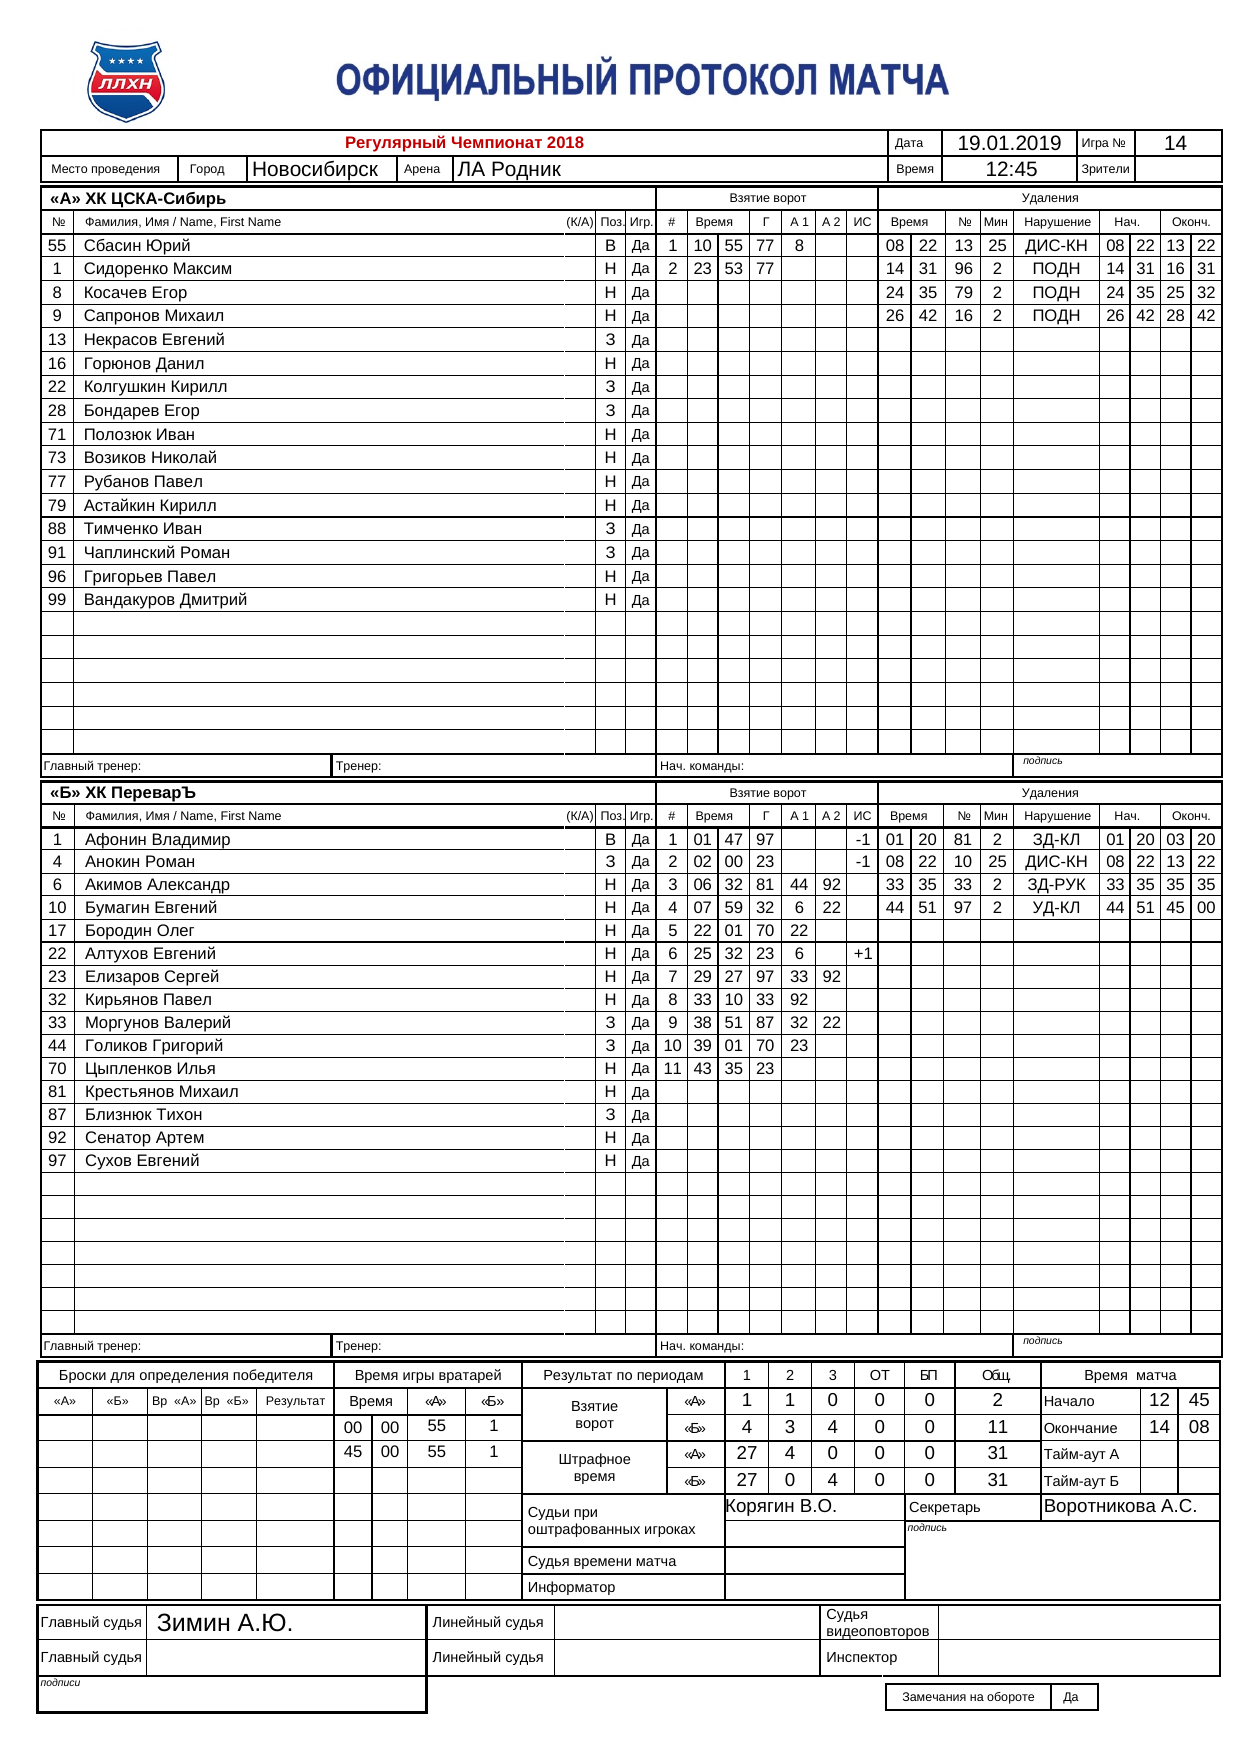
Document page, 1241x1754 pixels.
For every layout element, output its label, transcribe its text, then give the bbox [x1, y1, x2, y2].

table_cell Бородин Олег [75, 920, 564, 941]
table_cell [1131, 1035, 1160, 1057]
table_cell [1131, 1288, 1160, 1310]
table_cell [1131, 1081, 1160, 1103]
table_cell [782, 446, 815, 469]
table_cell Результат [257, 1389, 333, 1413]
table_cell Да [626, 446, 655, 469]
table_cell Игр. [626, 211, 655, 233]
table_cell [657, 730, 687, 753]
table_cell [688, 636, 717, 658]
table_cell 44 [879, 896, 910, 918]
table_cell [981, 1173, 1013, 1195]
table_cell З [596, 1035, 625, 1057]
table_cell [944, 1242, 980, 1264]
table_cell [816, 1265, 846, 1287]
table_cell [657, 305, 687, 327]
table_cell [981, 494, 1013, 516]
table_cell 35 [1131, 874, 1160, 895]
table_cell 33 [42, 1012, 74, 1033]
table_cell [719, 707, 749, 729]
table_cell 22 [1192, 235, 1221, 256]
table_cell 08 [879, 235, 910, 256]
table_cell [565, 707, 595, 729]
table_cell [981, 1104, 1013, 1126]
table_cell [946, 328, 980, 351]
table_cell [750, 1173, 781, 1195]
table_cell Корягин В.О. [726, 1495, 904, 1520]
table_cell [626, 636, 655, 658]
table_cell [1141, 1441, 1177, 1467]
table_cell Поз. [596, 805, 625, 826]
table_cell 0 [905, 1442, 954, 1467]
table_cell [879, 399, 910, 422]
table_cell Информатор [523, 1575, 724, 1599]
table_cell [39, 1521, 92, 1546]
table_cell [1131, 470, 1160, 493]
table_cell Акимов Александр [75, 874, 564, 895]
table_cell [688, 399, 717, 422]
table_cell [946, 494, 980, 516]
table_cell 23 [750, 943, 781, 964]
table_cell [1161, 1081, 1190, 1103]
table_cell [1192, 1150, 1221, 1172]
table_cell [944, 1081, 980, 1103]
table_cell 2 [657, 257, 687, 280]
table_cell Зимин А.Ю. [147, 1606, 425, 1639]
table_cell [1136, 157, 1221, 181]
table_cell [782, 1104, 815, 1126]
table_cell [946, 730, 980, 753]
table_cell [1100, 636, 1129, 658]
table_cell [816, 305, 846, 327]
table_cell [1179, 1441, 1219, 1467]
table_cell [883, 1677, 1220, 1681]
table_header Регулярный Чемпионат 2018 [42, 131, 887, 155]
table_cell [1192, 565, 1221, 587]
table_cell [750, 588, 781, 611]
table_cell [1192, 920, 1221, 941]
table_cell [847, 328, 877, 351]
table_cell [1131, 636, 1160, 658]
table_cell [1192, 943, 1221, 964]
table_cell Оконч. [1161, 211, 1221, 233]
table_cell [847, 1058, 877, 1079]
table_cell подпись [1014, 755, 1221, 776]
table_cell [782, 541, 815, 564]
table_cell +1 [847, 943, 877, 964]
table_cell [847, 1127, 877, 1149]
table_cell [946, 707, 980, 729]
table_cell [912, 1196, 943, 1218]
table_cell [1014, 541, 1099, 564]
table_cell Голиков Григорий [75, 1035, 564, 1057]
table_cell [879, 470, 910, 493]
table_cell [565, 305, 595, 327]
table_cell 14 [879, 257, 910, 280]
table_cell 33 [944, 874, 980, 895]
table_cell [939, 1640, 1219, 1675]
table_cell [719, 1081, 749, 1103]
table_cell Город [179, 157, 246, 181]
table_cell [565, 446, 595, 469]
table_cell 55 [408, 1441, 465, 1467]
table_cell 4 [726, 1415, 768, 1440]
table_cell [657, 1081, 687, 1103]
table_cell [719, 352, 749, 374]
table_cell [981, 1150, 1013, 1172]
table_cell [1161, 612, 1190, 634]
table_cell [816, 257, 846, 280]
table_cell [657, 399, 687, 422]
table_cell [596, 683, 625, 706]
table_cell [1192, 1081, 1221, 1103]
table_cell [981, 1265, 1013, 1287]
table_cell [879, 730, 910, 753]
table_cell Н [596, 966, 625, 987]
table_cell [816, 518, 846, 540]
table_cell [782, 565, 815, 587]
table_cell 2 [956, 1389, 1040, 1413]
table_cell Н [596, 588, 625, 611]
table_cell [750, 683, 781, 706]
table_cell [565, 1288, 595, 1310]
table_cell [1192, 1242, 1221, 1264]
table_cell [1131, 612, 1160, 634]
table_cell Взятие ворот [523, 1389, 666, 1440]
table_header Удаления [879, 188, 1221, 209]
table_cell подпись [906, 1522, 1219, 1599]
table_cell 31 [1192, 257, 1221, 280]
table_cell [1131, 399, 1160, 422]
table_cell [596, 1173, 625, 1195]
table_cell [847, 235, 877, 256]
table_cell 0 [855, 1415, 904, 1440]
table_cell [1014, 518, 1099, 540]
table_cell [1131, 966, 1160, 987]
table_cell [1161, 1150, 1190, 1172]
table_cell [879, 423, 910, 445]
table_cell 1 [42, 257, 73, 280]
table_cell [816, 281, 846, 303]
table_cell [847, 683, 877, 706]
table_cell 39 [688, 1035, 717, 1057]
table_cell [750, 659, 781, 682]
table_cell [981, 1196, 1013, 1218]
table_cell Н [596, 494, 625, 516]
table_cell 13 [42, 328, 73, 351]
table_cell [719, 1104, 749, 1126]
table_cell [688, 707, 717, 729]
table_header ОТ [855, 1363, 904, 1387]
table_cell 79 [42, 494, 73, 516]
table_cell Да [626, 494, 655, 516]
table_cell А 1 [782, 805, 815, 826]
table_cell 22 [42, 943, 74, 964]
table_cell [912, 446, 945, 469]
table_cell [657, 328, 687, 351]
table_cell [944, 1196, 980, 1218]
table_cell [565, 659, 595, 682]
table_cell [1014, 1288, 1099, 1310]
table_cell [847, 588, 877, 611]
table_cell [1192, 328, 1221, 351]
table_cell 2 [981, 305, 1013, 327]
table_cell Начало [1042, 1389, 1140, 1413]
table_cell Линейный судья [428, 1640, 554, 1675]
table_cell [596, 1265, 625, 1287]
table_cell 31 [912, 257, 945, 280]
table_cell [981, 376, 1013, 398]
table_cell [42, 659, 73, 682]
table_cell [912, 1081, 943, 1103]
table_cell [750, 399, 781, 422]
table_cell 00 [335, 1416, 371, 1440]
table_cell 33 [879, 874, 910, 895]
table_cell [981, 920, 1013, 941]
table_cell № [42, 805, 74, 826]
table_cell № [944, 805, 980, 826]
table_cell Сбасин Юрий [74, 235, 564, 256]
table_cell [782, 1173, 815, 1195]
table_cell [981, 470, 1013, 493]
table_cell [42, 1173, 74, 1195]
table_cell [1161, 1311, 1190, 1333]
table_cell Нарушение [1014, 805, 1099, 826]
table_cell 77 [750, 257, 781, 280]
table_cell Да [626, 896, 655, 918]
table_cell 92 [782, 989, 815, 1011]
table_cell [879, 1104, 910, 1126]
table_cell [750, 707, 781, 729]
table_cell [847, 1311, 877, 1333]
table_cell Тренер: [333, 755, 655, 776]
table_cell [626, 1311, 655, 1333]
table_cell [202, 1416, 256, 1440]
table_cell [719, 1127, 749, 1149]
table_cell 51 [1131, 896, 1160, 918]
table_cell 27 [726, 1442, 768, 1467]
table_cell Вр «Б» [202, 1389, 256, 1413]
table_cell [847, 470, 877, 493]
table_cell [373, 1574, 407, 1599]
table_cell [981, 707, 1013, 729]
table_cell [816, 352, 846, 374]
table_cell [657, 588, 687, 611]
table_cell [1100, 1058, 1129, 1079]
table_cell З [596, 518, 625, 540]
table_cell [565, 730, 595, 753]
table_cell [42, 1288, 74, 1310]
table_cell [816, 829, 846, 849]
table_cell [816, 1173, 846, 1195]
table_cell ЗД-КЛ [1014, 829, 1099, 849]
table_cell Близнюк Тихон [75, 1104, 564, 1126]
table_cell [1014, 659, 1099, 682]
table_cell [719, 399, 749, 422]
table_cell [782, 423, 815, 445]
table_cell 55 [719, 235, 749, 256]
table_cell [657, 541, 687, 564]
table_cell [981, 1081, 1013, 1103]
table_cell [847, 920, 877, 941]
table_cell 6 [782, 896, 815, 918]
table_cell Нач. [1100, 211, 1160, 233]
table_cell [1131, 730, 1160, 753]
table_cell [816, 659, 846, 682]
table_cell 35 [1161, 874, 1190, 895]
table_cell [1192, 1104, 1221, 1126]
table_cell 53 [719, 257, 749, 280]
table_cell [75, 1173, 564, 1195]
table_cell [719, 565, 749, 587]
table_cell [373, 1547, 407, 1573]
table_cell 32 [782, 1012, 815, 1033]
table_cell 33 [750, 989, 781, 1011]
table_cell 9 [657, 1012, 687, 1033]
table_cell 16 [1161, 257, 1190, 280]
table_cell [1100, 1012, 1129, 1033]
table_cell [466, 1521, 521, 1546]
table_cell [1131, 565, 1160, 587]
table_cell В [596, 235, 625, 256]
table_cell [688, 1288, 717, 1310]
picture [5, 28, 1179, 129]
table_cell 25 [981, 850, 1013, 872]
table_cell [719, 281, 749, 303]
table_cell [944, 1127, 980, 1149]
table_cell 4 [42, 850, 74, 872]
table_cell [1192, 352, 1221, 374]
table_cell [847, 1150, 877, 1172]
table_cell [1014, 588, 1099, 611]
table_cell [946, 565, 980, 587]
table_cell 0 [812, 1389, 854, 1413]
table_cell [847, 874, 877, 895]
table_cell [1100, 1219, 1129, 1241]
table_cell [719, 588, 749, 611]
table_cell [847, 730, 877, 753]
table_cell 17 [42, 920, 74, 941]
table_cell [1014, 565, 1099, 587]
table_cell [1100, 399, 1129, 422]
table_cell [879, 352, 910, 374]
table_cell [1161, 352, 1190, 374]
table_cell 99 [42, 588, 73, 611]
table_cell 1 [657, 829, 687, 849]
table_cell -1 [847, 850, 877, 872]
table_cell 23 [750, 1058, 781, 1079]
table_cell [565, 1242, 595, 1264]
table_cell [1161, 1058, 1190, 1079]
table_cell 71 [42, 423, 73, 445]
table_cell 00 [719, 850, 749, 872]
table_cell 08 [879, 850, 910, 872]
table_cell [202, 1494, 256, 1520]
table_cell [981, 1058, 1013, 1079]
table_cell 20 [912, 829, 943, 849]
table_cell [1014, 966, 1099, 987]
table_cell [657, 352, 687, 374]
table_cell [148, 1521, 201, 1546]
table_cell [1161, 588, 1190, 611]
table_cell [879, 541, 910, 564]
table_cell [657, 1242, 687, 1264]
table_cell [657, 281, 687, 303]
table_cell [1100, 376, 1129, 398]
table_cell 24 [1100, 281, 1129, 303]
table_cell 20 [1131, 829, 1160, 849]
table_cell [1014, 1081, 1099, 1103]
table_cell [565, 943, 595, 964]
table_cell [750, 1265, 781, 1287]
table_cell [879, 1288, 910, 1310]
table_cell Н [596, 989, 625, 1011]
table_cell [565, 565, 595, 587]
table_cell Вр «А» [148, 1389, 201, 1413]
table_cell [782, 730, 815, 753]
table_cell [1100, 612, 1129, 634]
table_cell [1161, 446, 1190, 469]
table_cell 26 [1100, 305, 1129, 327]
table_cell [1100, 1173, 1129, 1195]
table_cell [75, 1196, 564, 1218]
table_cell [847, 1035, 877, 1057]
table_cell Время [879, 805, 943, 826]
table_cell 4 [812, 1415, 854, 1440]
table_cell ИС [847, 211, 877, 233]
table_cell [39, 1574, 92, 1599]
table_cell # [657, 805, 687, 826]
table_cell [981, 730, 1013, 753]
table_cell Нарушение [1014, 211, 1099, 233]
table_cell № [946, 211, 980, 233]
table_cell 01 [879, 829, 910, 849]
table_cell 13 [946, 235, 980, 256]
table_cell Полозюк Иван [74, 423, 564, 445]
table_cell [879, 328, 910, 351]
table_cell [946, 636, 980, 658]
table_cell 73 [42, 446, 73, 469]
table_cell 10 [719, 989, 749, 1011]
table_cell 79 [946, 281, 980, 303]
table_cell [879, 1196, 910, 1218]
table_cell [565, 1311, 595, 1333]
table_cell [74, 636, 564, 658]
table_cell [750, 636, 781, 658]
table_cell Цыпленков Илья [75, 1058, 564, 1079]
table_cell Г [750, 805, 781, 826]
table_header Общ. [956, 1363, 1040, 1387]
table_cell [148, 1574, 201, 1599]
table_cell [1131, 423, 1160, 445]
table_cell [719, 470, 749, 493]
table_cell [565, 1035, 595, 1057]
table_cell [565, 588, 595, 611]
table_cell [202, 1521, 256, 1546]
table_cell [335, 1468, 371, 1493]
table_cell 4 [769, 1442, 811, 1467]
table_cell [1131, 1058, 1160, 1079]
table_cell [981, 588, 1013, 611]
table_cell 97 [944, 896, 980, 918]
table_cell [816, 328, 846, 351]
table_cell [466, 1574, 521, 1599]
table_cell [202, 1468, 256, 1493]
table_cell [1131, 1104, 1160, 1126]
table_cell [1192, 683, 1221, 706]
table_cell [847, 281, 877, 303]
table_cell [946, 588, 980, 611]
table_cell [879, 966, 910, 987]
table_cell [565, 612, 595, 634]
table_cell [626, 1242, 655, 1264]
table_cell [912, 612, 945, 634]
table_cell [816, 235, 846, 256]
table_cell [75, 1288, 564, 1310]
table_cell [657, 636, 687, 658]
table_cell 12:45 [943, 157, 1076, 181]
table_cell [202, 1547, 256, 1573]
table_cell [879, 1058, 910, 1079]
table_cell 35 [912, 281, 945, 303]
table_cell [1192, 1311, 1221, 1333]
table_cell Линейный судья [428, 1606, 554, 1639]
table_cell Окончание [1042, 1415, 1140, 1440]
table_cell Штрафное время [523, 1442, 666, 1493]
table_cell [408, 1574, 465, 1599]
table_header 19.01.2019 [943, 131, 1076, 155]
table_cell [39, 1441, 92, 1467]
table_cell [1014, 943, 1099, 964]
table_cell [879, 612, 910, 634]
table_cell [912, 399, 945, 422]
table_cell [912, 636, 945, 658]
table_cell [1014, 612, 1099, 634]
table_cell [1100, 1265, 1129, 1287]
table_cell [981, 518, 1013, 540]
table_cell [847, 707, 877, 729]
table_cell 45 [1179, 1389, 1219, 1413]
table_cell 23 [782, 1035, 815, 1057]
table_cell [626, 730, 655, 753]
table_cell [1131, 352, 1160, 374]
table_cell [981, 541, 1013, 564]
table_cell Тренер: [333, 1335, 655, 1356]
table_cell З [596, 376, 625, 398]
table_cell Да [626, 257, 655, 280]
table_cell Да [626, 1058, 655, 1079]
table_cell [1100, 966, 1129, 987]
table_cell [946, 612, 980, 634]
table_cell Да [626, 989, 655, 1011]
table_cell [688, 470, 717, 493]
table_cell [565, 1081, 595, 1103]
table_cell [565, 1219, 595, 1241]
table_cell Сидоренко Максим [74, 257, 564, 280]
table_cell [981, 352, 1013, 374]
table_cell [981, 399, 1013, 422]
table_cell Колгушкин Кирилл [74, 376, 564, 398]
table_cell 81 [750, 874, 781, 895]
table_cell [816, 1035, 846, 1057]
table_cell [1161, 518, 1190, 540]
table_cell [39, 1547, 92, 1573]
table_cell [1161, 730, 1190, 753]
table_cell 29 [688, 966, 717, 987]
table_cell [879, 446, 910, 469]
table_cell [39, 1468, 92, 1493]
table_cell [981, 423, 1013, 445]
table_cell 42 [1131, 305, 1160, 327]
table_cell [816, 1196, 846, 1218]
table_cell [719, 328, 749, 351]
table_cell [626, 707, 655, 729]
table_cell [879, 1081, 910, 1103]
table_cell [1100, 943, 1129, 964]
table_cell [565, 1058, 595, 1079]
table_cell [688, 1127, 717, 1149]
table_cell 01 [1100, 829, 1129, 849]
table_cell 2 [981, 874, 1013, 895]
table_cell [1100, 989, 1129, 1011]
table_cell 1 [42, 829, 74, 849]
table_cell [1100, 1311, 1129, 1333]
table_cell [1099, 1682, 1220, 1711]
table_cell [912, 1104, 943, 1126]
table_cell [879, 707, 910, 729]
table_cell [879, 943, 910, 964]
table_cell [782, 1150, 815, 1172]
table_cell ЗД-РУК [1014, 874, 1099, 895]
table_cell [782, 1288, 815, 1310]
table_cell [565, 470, 595, 493]
table_cell [1100, 518, 1129, 540]
table_cell 35 [912, 874, 943, 895]
table_cell «А» [408, 1389, 465, 1413]
table_cell 47 [719, 829, 749, 849]
table_cell Н [596, 1127, 625, 1149]
table_cell 97 [750, 829, 781, 849]
table_cell [879, 1242, 910, 1264]
table_cell [1014, 1242, 1099, 1264]
table_cell Да [626, 565, 655, 587]
table_cell Да [626, 235, 655, 256]
table_cell [816, 376, 846, 398]
table_cell [1192, 612, 1221, 634]
table_cell 23 [750, 850, 781, 872]
table_cell [565, 541, 595, 564]
table_cell «А» [668, 1389, 724, 1413]
table_cell 23 [688, 257, 717, 280]
table_cell [912, 966, 943, 987]
table_cell [565, 423, 595, 445]
table_cell [1179, 1468, 1219, 1493]
table_cell [816, 446, 846, 469]
table_cell 2 [657, 850, 687, 872]
table_cell [657, 1265, 687, 1287]
table_cell Горюнов Данил [74, 352, 564, 374]
table_cell [719, 518, 749, 540]
table_cell [750, 1196, 781, 1218]
table_cell [42, 1311, 74, 1333]
table_cell [1014, 423, 1099, 445]
table_cell № [42, 211, 73, 233]
table_cell ЛА Родник [454, 157, 887, 181]
table_cell Н [596, 305, 625, 327]
table_cell Да [626, 281, 655, 303]
table_cell [1014, 1173, 1099, 1195]
table_cell [39, 1494, 92, 1520]
table_cell [555, 1640, 819, 1675]
table_cell [782, 1265, 815, 1287]
table_cell [688, 376, 717, 398]
table_cell [981, 1035, 1013, 1057]
table_cell 22 [816, 896, 846, 918]
table_cell [719, 1173, 749, 1195]
table_cell [981, 565, 1013, 587]
table_cell [39, 1416, 92, 1440]
table_cell [688, 659, 717, 682]
table_cell [657, 1127, 687, 1149]
table_cell [750, 518, 781, 540]
table_cell [719, 1150, 749, 1172]
table_cell [847, 1173, 877, 1195]
table_header 1 [726, 1363, 768, 1387]
table_cell [912, 1219, 943, 1241]
table_cell [847, 541, 877, 564]
table_cell [93, 1441, 147, 1467]
table_cell 42 [912, 305, 945, 327]
table_cell [879, 989, 910, 1011]
table_cell 1 [657, 235, 687, 256]
table_cell 91 [42, 541, 73, 564]
table_cell 31 [956, 1468, 1040, 1493]
table_cell Нач. [1100, 805, 1160, 826]
table_cell [981, 636, 1013, 658]
table_cell [466, 1494, 521, 1520]
table_cell [688, 612, 717, 634]
table_cell [782, 636, 815, 658]
table_cell 77 [42, 470, 73, 493]
table_cell [981, 943, 1013, 964]
table_cell Моргунов Валерий [75, 1012, 564, 1033]
table_cell [93, 1521, 147, 1546]
table_cell [944, 1173, 980, 1195]
table_cell [816, 1219, 846, 1241]
table_cell [879, 494, 910, 516]
table_cell [626, 612, 655, 634]
table_cell [1161, 1104, 1190, 1126]
table_cell [42, 683, 73, 706]
table_cell 6 [657, 943, 687, 964]
table_cell [726, 1521, 904, 1546]
table_cell [1161, 966, 1190, 987]
table_cell [1014, 1058, 1099, 1079]
table_cell [1100, 565, 1129, 587]
table_cell Арена [398, 157, 452, 181]
table_cell -1 [847, 829, 877, 849]
table_cell 6 [782, 943, 815, 964]
table_cell [782, 612, 815, 634]
table_cell [1161, 470, 1190, 493]
table_cell [750, 470, 781, 493]
table_cell [750, 541, 781, 564]
table_cell 32 [42, 989, 74, 1011]
table_cell Да [626, 943, 655, 964]
table_cell [74, 612, 564, 634]
table_cell [202, 1441, 256, 1467]
table_cell [1014, 683, 1099, 706]
table_cell Тайм-аут А [1042, 1441, 1140, 1467]
table_cell [912, 518, 945, 540]
table_cell [847, 1219, 877, 1241]
table_cell [912, 707, 945, 729]
table_cell 97 [750, 966, 781, 987]
table_cell [879, 1012, 910, 1033]
table_cell 2 [981, 257, 1013, 280]
table_cell [879, 636, 910, 658]
table_cell [565, 1150, 595, 1172]
table_cell [1192, 730, 1221, 753]
table_cell [912, 659, 945, 682]
table_cell [42, 1196, 74, 1218]
table_cell З [596, 328, 625, 351]
table_cell [782, 1196, 815, 1218]
table_header 14 [1136, 131, 1221, 155]
table_cell Н [596, 1081, 625, 1103]
table_cell 0 [855, 1468, 904, 1493]
table_cell Оконч. [1161, 805, 1221, 826]
table_cell [1161, 1196, 1190, 1218]
table_cell [1100, 730, 1129, 753]
table_cell [981, 989, 1013, 1011]
table_cell [688, 1173, 717, 1195]
table_cell [1014, 1012, 1099, 1033]
table_cell [912, 1311, 943, 1333]
table_cell [565, 257, 595, 280]
table_cell [1131, 1150, 1160, 1172]
table_cell [912, 683, 945, 706]
table_cell Астайкин Кирилл [74, 494, 564, 516]
table_cell 55 [42, 235, 73, 256]
table_cell ИС [847, 805, 877, 826]
table_cell [879, 659, 910, 682]
table_cell [782, 850, 815, 872]
table_cell [596, 730, 625, 753]
table_cell [1192, 541, 1221, 564]
table_cell 81 [944, 829, 980, 849]
table_cell [1131, 659, 1160, 682]
table_cell 4 [657, 896, 687, 918]
table_cell [816, 494, 846, 516]
table_cell Фамилия, Имя / Name, First Name [75, 805, 565, 826]
table_cell Игр. [626, 805, 655, 826]
table_cell [688, 565, 717, 587]
table_cell [1100, 1127, 1129, 1149]
table_cell [93, 1547, 147, 1573]
table_cell 00 [1192, 896, 1221, 918]
table_cell [1131, 1311, 1160, 1333]
table_cell [688, 1150, 717, 1172]
table_cell [565, 989, 595, 1011]
table_cell [596, 1219, 625, 1241]
table_cell [912, 920, 943, 941]
table_cell [565, 1265, 595, 1287]
table_cell [1192, 659, 1221, 682]
table_cell [847, 1196, 877, 1218]
table_cell Главный судья [39, 1640, 146, 1675]
table_cell [148, 1416, 201, 1440]
table_cell 31 [956, 1442, 1040, 1467]
table_cell [1014, 1265, 1099, 1287]
table_cell [912, 1173, 943, 1195]
table_cell [1161, 376, 1190, 398]
table_cell [944, 1288, 980, 1310]
table_cell [946, 446, 980, 469]
table_cell Воротникова А.С. [1042, 1495, 1219, 1520]
table_cell 22 [912, 235, 945, 256]
table_cell [912, 1127, 943, 1149]
table_cell [750, 612, 781, 634]
table_cell [981, 683, 1013, 706]
table_cell [782, 707, 815, 729]
table_cell Елизаров Сергей [75, 966, 564, 987]
table_cell Некрасов Евгений [74, 328, 564, 351]
table_cell [565, 494, 595, 516]
table_cell [944, 1012, 980, 1033]
table_cell [912, 1242, 943, 1264]
table_cell [946, 659, 980, 682]
table_cell [1131, 376, 1160, 398]
table_cell 06 [688, 874, 717, 895]
table_cell [912, 328, 945, 351]
table_header 2 [769, 1363, 811, 1387]
table_cell [719, 683, 749, 706]
table_cell [1014, 446, 1099, 469]
table_cell В [596, 829, 625, 849]
table_cell [555, 1606, 819, 1639]
table_cell [816, 730, 846, 753]
table_cell [816, 1081, 846, 1103]
table_cell [944, 1150, 980, 1172]
table_cell [688, 1081, 717, 1103]
table_cell [1131, 494, 1160, 516]
table_cell 26 [879, 305, 910, 327]
table_cell [912, 588, 945, 611]
table_cell [816, 1127, 846, 1149]
table_cell 92 [816, 966, 846, 987]
table_cell [1161, 1265, 1190, 1287]
table_cell 51 [719, 1012, 749, 1033]
table_cell [657, 1288, 687, 1310]
table_cell [657, 494, 687, 516]
table_cell [912, 352, 945, 374]
table_cell [981, 1012, 1013, 1033]
table_cell [1192, 1265, 1221, 1287]
table_cell Да [626, 399, 655, 422]
table_cell Нач. команды: [657, 1335, 1012, 1356]
table_cell [1161, 1127, 1190, 1149]
table_cell [1131, 518, 1160, 540]
table_cell 22 [42, 376, 73, 398]
table_cell [816, 470, 846, 493]
table_cell Сухов Евгений [75, 1150, 564, 1172]
table_cell 2 [981, 281, 1013, 303]
table_cell [1014, 494, 1099, 516]
table_cell 22 [912, 850, 943, 872]
table_cell Мин [981, 211, 1013, 233]
table_cell Н [596, 943, 625, 964]
table_cell [565, 850, 595, 872]
table_cell [719, 636, 749, 658]
table_cell Секретарь [906, 1495, 1040, 1520]
table_cell [688, 281, 717, 303]
table_cell [782, 399, 815, 422]
table_cell [981, 659, 1013, 682]
table_cell 25 [1161, 281, 1190, 303]
table_cell [719, 1265, 749, 1287]
table_cell З [596, 1012, 625, 1033]
table_cell [1131, 1196, 1160, 1218]
table_cell [565, 829, 595, 849]
table_cell [1192, 399, 1221, 422]
table_cell [1131, 1173, 1160, 1195]
table_cell [944, 1311, 980, 1333]
table_cell 0 [855, 1389, 904, 1413]
table_cell [1131, 588, 1160, 611]
table_cell 01 [719, 1035, 749, 1057]
table_cell [657, 707, 687, 729]
table_cell «Б» [668, 1468, 724, 1493]
table_cell [1014, 399, 1099, 422]
table_cell 35 [1131, 281, 1160, 303]
table_cell [944, 920, 980, 941]
table_cell [782, 352, 815, 374]
table_cell 3 [769, 1415, 811, 1440]
table_cell З [596, 399, 625, 422]
table_cell [816, 920, 846, 941]
table_cell 44 [782, 874, 815, 895]
table_cell [750, 1104, 781, 1126]
table_cell Время [688, 211, 749, 233]
table_cell [565, 1173, 595, 1195]
table_cell [939, 1606, 1219, 1639]
table_cell Время [889, 157, 941, 181]
table_cell [946, 399, 980, 422]
table_cell [1161, 1035, 1190, 1057]
table_cell [202, 1574, 256, 1599]
table_cell 00 [373, 1441, 407, 1467]
table_cell 70 [750, 920, 781, 941]
table_cell [408, 1521, 465, 1546]
table_cell [1161, 707, 1190, 729]
table_cell [944, 1265, 980, 1287]
table_header Дата [889, 131, 941, 155]
table_cell 13 [1161, 235, 1190, 256]
table_cell «А» [668, 1442, 724, 1467]
table_cell Да [626, 376, 655, 398]
table_cell [1161, 1219, 1190, 1241]
table_cell [1014, 1311, 1099, 1333]
table_cell ДИС-КН [1014, 235, 1099, 256]
table_cell [42, 730, 73, 753]
table_cell [719, 1288, 749, 1310]
table_cell Н [596, 257, 625, 280]
table_header БП [905, 1363, 954, 1387]
table_cell [565, 966, 595, 987]
table_cell 92 [816, 874, 846, 895]
table_cell [688, 1104, 717, 1126]
table_cell Рубанов Павел [74, 470, 564, 493]
table_cell 59 [719, 896, 749, 918]
table_cell [1161, 943, 1190, 964]
table_cell [565, 518, 595, 540]
table_cell [981, 446, 1013, 469]
table_cell 96 [42, 565, 73, 587]
table_cell [657, 1311, 687, 1333]
table_cell 22 [1131, 235, 1160, 256]
table_cell 01 [719, 920, 749, 941]
table_cell [847, 896, 877, 918]
table_cell [726, 1548, 904, 1573]
table_cell Мин [981, 805, 1013, 826]
table_cell З [596, 541, 625, 564]
table_cell [719, 1242, 749, 1264]
table_cell [1161, 636, 1190, 658]
table_cell [750, 423, 781, 445]
table_cell [1131, 1242, 1160, 1264]
table_cell [1192, 1127, 1221, 1149]
table_cell [688, 446, 717, 469]
table_cell 38 [688, 1012, 717, 1033]
table_cell [879, 376, 910, 398]
table_cell [74, 707, 564, 729]
table_cell [688, 1311, 717, 1333]
table_cell [657, 423, 687, 445]
table_cell [816, 565, 846, 587]
table_cell [912, 541, 945, 564]
table_cell [782, 257, 815, 280]
table_cell [408, 1547, 465, 1573]
table_cell Н [596, 470, 625, 493]
table_cell [719, 423, 749, 445]
table_cell [1014, 920, 1099, 941]
table_cell [565, 328, 595, 351]
table_cell [1131, 920, 1160, 941]
table_cell [42, 636, 73, 658]
table_cell [944, 1219, 980, 1241]
table_cell [657, 376, 687, 398]
table_cell Н [596, 920, 625, 941]
table_cell Григорьев Павел [74, 565, 564, 587]
table_cell [466, 1468, 521, 1493]
table_cell [782, 376, 815, 398]
table_cell 32 [750, 896, 781, 918]
table_cell [688, 518, 717, 540]
table_header Удаления [879, 783, 1221, 803]
table_cell [981, 1288, 1013, 1310]
table_cell [981, 328, 1013, 351]
table_cell [74, 730, 564, 753]
table_cell [847, 1104, 877, 1126]
table_cell [1161, 494, 1190, 516]
table_cell [257, 1521, 333, 1546]
table_cell [816, 1288, 846, 1310]
table_cell [1100, 541, 1129, 564]
table_cell [879, 1219, 910, 1241]
table_cell [565, 874, 595, 895]
table_cell [879, 683, 910, 706]
table_cell [688, 1196, 717, 1218]
table_cell [750, 1127, 781, 1149]
table_cell [1192, 1288, 1221, 1310]
table_header Результат по периодам [523, 1363, 724, 1387]
table_cell [626, 1288, 655, 1310]
table_cell Зрители [1078, 157, 1134, 181]
table_cell 03 [1161, 829, 1190, 849]
table_cell 77 [750, 235, 781, 256]
table_cell [1014, 730, 1099, 753]
table_cell [596, 1242, 625, 1264]
table_cell [1131, 707, 1160, 729]
table_cell [782, 683, 815, 706]
table_cell [257, 1574, 333, 1599]
table_cell [1014, 1035, 1099, 1057]
table_cell [1192, 966, 1221, 987]
table_cell [147, 1640, 425, 1675]
table_cell Кирьянов Павел [75, 989, 564, 1011]
table_cell [596, 659, 625, 682]
table_cell 08 [1100, 850, 1129, 872]
table_cell [912, 943, 943, 964]
table_cell 10 [42, 896, 74, 918]
table_cell [1100, 470, 1129, 493]
table_cell [981, 966, 1013, 987]
table_cell [750, 1311, 781, 1333]
table_cell Главный тренер: [42, 1335, 330, 1356]
table_cell 43 [688, 1058, 717, 1079]
table_cell [816, 541, 846, 564]
table_cell 08 [1100, 235, 1129, 256]
table_cell [148, 1441, 201, 1467]
table_cell 23 [42, 966, 74, 987]
table_cell Поз. [596, 211, 625, 233]
table_cell Анокин Роман [75, 850, 564, 872]
table_cell Нач. команды: [657, 755, 1012, 776]
table_cell [1131, 683, 1160, 706]
table_cell [626, 683, 655, 706]
table_cell [847, 966, 877, 987]
table_cell [688, 588, 717, 611]
table_cell [944, 1058, 980, 1079]
table_cell [1161, 423, 1190, 445]
table_cell [847, 1242, 877, 1264]
table_cell Косачев Егор [74, 281, 564, 303]
table_cell [1131, 943, 1160, 964]
table_cell [750, 446, 781, 469]
table_cell 8 [657, 989, 687, 1011]
table_cell Алтухов Евгений [75, 943, 564, 964]
table_cell 33 [1100, 874, 1129, 895]
table_cell [816, 707, 846, 729]
table_cell [981, 1127, 1013, 1149]
table_cell 14 [1100, 257, 1129, 280]
table_cell Фамилия, Имя / Name, First Name [74, 211, 565, 233]
table_cell 08 [1179, 1415, 1219, 1440]
table_cell [1161, 565, 1190, 587]
table_cell ПОДН [1014, 281, 1099, 303]
table_cell Да [626, 1012, 655, 1033]
table_cell [816, 1311, 846, 1333]
table_cell [847, 518, 877, 540]
table_cell (К/А) [565, 211, 595, 233]
table_cell [1100, 920, 1129, 941]
table_cell 16 [946, 305, 980, 327]
table_cell 1 [466, 1441, 521, 1467]
table_cell [1100, 423, 1129, 445]
table_header Игра № [1078, 131, 1134, 155]
table_cell 24 [879, 281, 910, 303]
table_cell [657, 518, 687, 540]
table_cell [912, 730, 945, 753]
table_cell [912, 494, 945, 516]
table_cell [946, 423, 980, 445]
table_header Взятие ворот [657, 783, 877, 803]
table_cell [782, 305, 815, 327]
table_cell [1100, 352, 1129, 374]
table_cell Н [596, 352, 625, 374]
table_cell [719, 1196, 749, 1218]
table_cell ПОДН [1014, 305, 1099, 327]
table_cell [657, 1219, 687, 1241]
table_cell [946, 352, 980, 374]
table_cell [847, 376, 877, 398]
table_cell [565, 1104, 595, 1126]
table_cell [847, 659, 877, 682]
table_cell [847, 305, 877, 327]
table_cell [750, 1219, 781, 1241]
table_cell 02 [688, 850, 717, 872]
table_cell [1192, 1035, 1221, 1057]
table_header Время матча [1042, 1363, 1219, 1387]
table_cell [565, 1196, 595, 1218]
table_cell 8 [782, 235, 815, 256]
table_cell «Б» [93, 1389, 147, 1413]
table_cell [657, 1196, 687, 1218]
table_cell Да [626, 470, 655, 493]
table_cell [626, 1196, 655, 1218]
table_cell [688, 683, 717, 706]
table_cell [1131, 1127, 1160, 1149]
table_cell [596, 636, 625, 658]
table_cell Сапронов Михаил [74, 305, 564, 327]
table_cell [42, 1242, 74, 1264]
table_header 3 [812, 1363, 854, 1387]
table_cell 32 [719, 874, 749, 895]
table_cell 81 [42, 1081, 74, 1103]
table_cell [912, 1150, 943, 1172]
table_cell [879, 1127, 910, 1149]
table_cell [657, 659, 687, 682]
table_cell [688, 328, 717, 351]
table_cell Судья видеоповторов [821, 1606, 938, 1639]
table_cell [879, 1150, 910, 1172]
table_cell 25 [688, 943, 717, 964]
table_cell [912, 1012, 943, 1033]
table_cell А 2 [816, 805, 846, 826]
table_cell З [596, 850, 625, 872]
table_cell [847, 565, 877, 587]
table_cell [981, 1311, 1013, 1333]
table_cell [688, 305, 717, 327]
table_cell 31 [1131, 257, 1160, 280]
table_cell Главный тренер: [42, 755, 330, 776]
table_cell Да [626, 1127, 655, 1149]
table_cell 22 [816, 1012, 846, 1033]
table_cell 0 [905, 1468, 954, 1493]
table_cell [1192, 446, 1221, 469]
table_cell [1131, 541, 1160, 564]
table_cell [1161, 1173, 1190, 1195]
table_cell 2 [981, 829, 1013, 849]
table_cell 0 [812, 1442, 854, 1467]
table_cell [816, 850, 846, 872]
table_cell 97 [42, 1150, 74, 1172]
table_cell [816, 683, 846, 706]
table_cell [257, 1416, 333, 1440]
table_cell [74, 683, 564, 706]
table_header Да [1052, 1685, 1097, 1709]
table_cell [719, 376, 749, 398]
table_cell 51 [912, 896, 943, 918]
table_cell [879, 565, 910, 587]
table_cell [750, 305, 781, 327]
table_cell А 1 [782, 211, 815, 233]
table_cell [373, 1521, 407, 1546]
table_cell [93, 1416, 147, 1440]
table_cell [1161, 683, 1190, 706]
table_cell [879, 518, 910, 540]
table_cell [1192, 989, 1221, 1011]
table_cell Место проведения [42, 157, 177, 181]
table_cell [912, 1035, 943, 1057]
table_cell Да [626, 1035, 655, 1057]
table_cell [1192, 636, 1221, 658]
table_cell Судьи при оштрафованных игроках [523, 1495, 724, 1546]
table_cell ПОДН [1014, 257, 1099, 280]
table_cell [42, 1219, 74, 1241]
table_cell [719, 730, 749, 753]
table_cell [688, 1265, 717, 1287]
table_cell Новосибирск [248, 157, 396, 181]
table_cell 11 [657, 1058, 687, 1079]
table_cell [719, 541, 749, 564]
table_cell [1014, 328, 1099, 351]
table_cell [782, 1242, 815, 1264]
table_cell [816, 1058, 846, 1079]
table_cell 87 [750, 1012, 781, 1033]
table_cell [1100, 494, 1129, 516]
table_cell 22 [688, 920, 717, 941]
table_cell [816, 423, 846, 445]
table_cell [816, 1104, 846, 1126]
table_cell [816, 943, 846, 964]
table_cell Время [688, 805, 749, 826]
table_cell [879, 588, 910, 611]
table_cell 45 [1161, 896, 1190, 918]
table_cell [1014, 470, 1099, 493]
table_cell подписи [39, 1677, 425, 1711]
table_cell [750, 352, 781, 374]
table_cell [1100, 588, 1129, 611]
table_cell [408, 1494, 465, 1520]
table_cell [657, 470, 687, 493]
table_cell [782, 281, 815, 303]
table_cell Н [596, 1150, 625, 1172]
table_cell [148, 1494, 201, 1520]
table_cell [879, 1311, 910, 1333]
table_cell Главный судья [39, 1606, 146, 1639]
table_cell Тайм-аут Б [1042, 1468, 1140, 1493]
table_cell [257, 1494, 333, 1520]
table_cell [596, 1311, 625, 1333]
table_cell Н [596, 423, 625, 445]
table_cell [565, 920, 595, 941]
table_cell [750, 1150, 781, 1172]
table_cell Н [596, 281, 625, 303]
table_cell [565, 235, 595, 256]
table_cell Инспектор [821, 1640, 938, 1675]
table_cell [657, 446, 687, 469]
table_cell [719, 494, 749, 516]
table_cell [782, 1081, 815, 1103]
table_cell [1014, 352, 1099, 374]
table_cell [912, 470, 945, 493]
table_cell [879, 1035, 910, 1057]
table_cell [1192, 1173, 1221, 1195]
table_cell Н [596, 874, 625, 895]
table_cell [782, 1058, 815, 1079]
table_cell [879, 1173, 910, 1195]
table_cell [750, 1242, 781, 1264]
table_cell [257, 1468, 333, 1493]
table_cell [148, 1468, 201, 1493]
table_cell Да [626, 829, 655, 849]
table_cell [565, 896, 595, 918]
table_cell [1161, 920, 1190, 941]
table_cell [1131, 1219, 1160, 1241]
table_cell [688, 423, 717, 445]
table_cell Н [596, 1058, 625, 1079]
table_cell [657, 1150, 687, 1172]
table_cell 0 [769, 1468, 811, 1493]
table_cell А 2 [816, 211, 846, 233]
table_cell Бумагин Евгений [75, 896, 564, 918]
table_cell [75, 1265, 564, 1287]
table_cell [1131, 1265, 1160, 1287]
table_cell [688, 1219, 717, 1241]
table_cell [688, 541, 717, 564]
table_cell [944, 966, 980, 987]
table_cell [879, 1265, 910, 1287]
table_cell [719, 1311, 749, 1333]
table_cell [816, 636, 846, 658]
table_cell [688, 1242, 717, 1264]
table_cell [1192, 494, 1221, 516]
table_cell [912, 565, 945, 587]
table_cell 28 [1161, 305, 1190, 327]
table_cell [657, 1173, 687, 1195]
table_cell [688, 352, 717, 374]
table_cell [596, 612, 625, 634]
table_cell [981, 1219, 1013, 1241]
table_cell 28 [42, 399, 73, 422]
table_cell Судья времени матча [523, 1548, 724, 1573]
table_cell [596, 1196, 625, 1218]
table_cell [1014, 1104, 1099, 1126]
table_cell Да [626, 1104, 655, 1126]
table_cell [847, 1012, 877, 1033]
table_cell 10 [657, 1035, 687, 1057]
table_cell [257, 1441, 333, 1467]
table_cell «Б » [466, 1389, 521, 1413]
table_cell [816, 989, 846, 1011]
table_cell 14 [1141, 1415, 1177, 1440]
table_cell [93, 1494, 147, 1520]
table_cell [565, 281, 595, 303]
table_cell [847, 1288, 877, 1310]
table_cell [466, 1547, 521, 1573]
table_cell 10 [688, 235, 717, 256]
table_cell [946, 376, 980, 398]
table_cell [74, 659, 564, 682]
table_cell [782, 470, 815, 493]
table_cell 07 [688, 896, 717, 918]
table_cell 12 [1141, 1389, 1177, 1413]
table_cell Сенатор Артем [75, 1127, 564, 1149]
table_cell [847, 612, 877, 634]
table_cell [1131, 1012, 1160, 1033]
table_cell [1100, 1104, 1129, 1126]
table_cell 7 [657, 966, 687, 987]
table_cell [565, 399, 595, 422]
table_cell [75, 1219, 564, 1241]
table_cell [1100, 1288, 1129, 1310]
table_cell [1192, 1219, 1221, 1241]
table_cell 33 [688, 989, 717, 1011]
table_cell [912, 423, 945, 445]
table_cell [782, 518, 815, 540]
table_cell [1100, 1242, 1129, 1264]
table_cell 2 [981, 896, 1013, 918]
table_cell (К/А) [565, 805, 595, 826]
table_cell [750, 1288, 781, 1310]
table_cell 4 [812, 1468, 854, 1493]
table_cell [750, 281, 781, 303]
table_cell 16 [42, 352, 73, 374]
table_cell [782, 1127, 815, 1149]
table_cell [946, 518, 980, 540]
table_cell Да [626, 541, 655, 564]
table_cell 25 [981, 235, 1013, 256]
table_cell # [657, 211, 687, 233]
table_cell Да [626, 352, 655, 374]
table_cell [1014, 1150, 1099, 1172]
table_cell «А» [39, 1389, 92, 1413]
table_cell [373, 1468, 407, 1493]
table_cell 33 [782, 966, 815, 987]
table_cell [719, 305, 749, 327]
table_cell 87 [42, 1104, 74, 1126]
table_cell [1141, 1468, 1177, 1493]
table_cell [1161, 659, 1190, 682]
table_cell [1100, 683, 1129, 706]
table_cell 0 [905, 1389, 954, 1413]
table_cell [816, 612, 846, 634]
table_cell [1192, 1012, 1221, 1033]
table_cell Да [626, 850, 655, 872]
table_cell 22 [1192, 850, 1221, 872]
table_cell 10 [944, 850, 980, 872]
table_cell [750, 730, 781, 753]
table_cell Да [626, 305, 655, 327]
table_cell [912, 1058, 943, 1079]
table_cell Да [626, 423, 655, 445]
table_cell [719, 446, 749, 469]
table_cell Да [626, 328, 655, 351]
table_cell 32 [719, 943, 749, 964]
table_cell [1100, 659, 1129, 682]
table_cell [1131, 989, 1160, 1011]
table_cell [782, 829, 815, 849]
table_cell [75, 1242, 564, 1264]
table_cell [626, 1265, 655, 1287]
table_header Броски для определения победителя [39, 1363, 333, 1387]
table_cell [1192, 376, 1221, 398]
table_cell 88 [42, 518, 73, 540]
table_cell [816, 399, 846, 422]
table_cell [565, 1012, 595, 1033]
table_cell 11 [956, 1415, 1040, 1440]
table_cell 20 [1192, 829, 1221, 849]
table_cell [335, 1494, 371, 1520]
table_cell [946, 470, 980, 493]
table_cell [657, 1104, 687, 1126]
table_cell Да [626, 920, 655, 941]
table_cell [626, 659, 655, 682]
table_cell Н [596, 446, 625, 469]
table_cell [1161, 989, 1190, 1011]
table_cell 8 [42, 281, 73, 303]
table_cell [1161, 1012, 1190, 1033]
table_cell [782, 1219, 815, 1241]
table_cell [1192, 423, 1221, 445]
table_cell 42 [1192, 305, 1221, 327]
table_cell [1014, 989, 1099, 1011]
table_cell 1 [726, 1389, 768, 1413]
table_cell [1192, 1196, 1221, 1218]
table_cell [42, 707, 73, 729]
table_cell [946, 541, 980, 564]
table_cell 32 [1192, 281, 1221, 303]
table_cell [1100, 328, 1129, 351]
table_cell Время [879, 211, 945, 233]
table_cell [847, 257, 877, 280]
table_cell [782, 1311, 815, 1333]
table_cell [1131, 328, 1160, 351]
table_cell Крестьянов Михаил [75, 1081, 564, 1103]
table_cell [257, 1547, 333, 1573]
table_cell [1192, 470, 1221, 493]
table_cell Да [626, 588, 655, 611]
table_cell [408, 1468, 465, 1493]
table_header «Б» ХК ПереварЪ [42, 783, 655, 803]
table_cell [847, 989, 877, 1011]
table_cell Г [750, 211, 781, 233]
table_cell [946, 683, 980, 706]
table_cell [847, 1081, 877, 1103]
table_cell Да [626, 966, 655, 987]
table_cell 22 [782, 920, 815, 941]
table_cell Вандакуров Дмитрий [74, 588, 564, 611]
table_cell [1100, 1035, 1129, 1057]
table_cell [93, 1468, 147, 1493]
table_cell 00 [373, 1416, 407, 1440]
table_cell Н [596, 565, 625, 587]
table_cell [657, 683, 687, 706]
table_cell З [596, 1104, 625, 1126]
table_cell [1161, 1242, 1190, 1264]
table_cell Бондарев Егор [74, 399, 564, 422]
table_cell Афонин Владимир [75, 829, 564, 849]
table_cell [335, 1521, 371, 1546]
table_cell 6 [42, 874, 74, 895]
table_cell Да [626, 874, 655, 895]
table_cell 5 [657, 920, 687, 941]
table_cell 1 [769, 1389, 811, 1413]
table_cell [1192, 518, 1221, 540]
table_cell [1014, 1127, 1099, 1149]
table_cell [688, 494, 717, 516]
table_cell [912, 1288, 943, 1310]
table_cell [879, 920, 910, 941]
table_cell [1161, 399, 1190, 422]
table_cell [1192, 1058, 1221, 1079]
table_cell 13 [1161, 850, 1190, 872]
table_cell [1014, 1196, 1099, 1218]
table_cell [626, 1219, 655, 1241]
table_cell [42, 1265, 74, 1287]
table_header «А» ХК ЦСКА-Сибирь [42, 188, 655, 209]
table_cell [657, 612, 687, 634]
table_cell 0 [905, 1415, 954, 1440]
table_cell [1161, 1288, 1190, 1310]
table_cell 70 [42, 1058, 74, 1079]
table_cell [816, 1242, 846, 1264]
table_cell [847, 636, 877, 658]
table_cell [1100, 1196, 1129, 1218]
table_cell [944, 989, 980, 1011]
table_cell [42, 612, 73, 634]
table_cell 1 [466, 1416, 521, 1440]
table_cell 92 [42, 1127, 74, 1149]
table_cell [428, 1677, 882, 1711]
table_cell [847, 446, 877, 469]
table_cell [565, 636, 595, 658]
table_cell Возиков Николай [74, 446, 564, 469]
table_cell [596, 707, 625, 729]
table_cell [1131, 446, 1160, 469]
table_cell [782, 659, 815, 682]
table_cell [719, 659, 749, 682]
table_cell 35 [1192, 874, 1221, 895]
table_cell [750, 376, 781, 398]
table_cell 27 [726, 1468, 768, 1493]
table_cell УД-КЛ [1014, 896, 1099, 918]
table_cell [565, 352, 595, 374]
table_cell 22 [1131, 850, 1160, 872]
table_cell [565, 683, 595, 706]
table_cell 96 [946, 257, 980, 280]
table_cell [782, 494, 815, 516]
table_cell [944, 943, 980, 964]
table_cell [1014, 376, 1099, 398]
table_cell [981, 612, 1013, 634]
table_cell [1161, 541, 1190, 564]
table_cell [726, 1575, 904, 1599]
table_cell [782, 588, 815, 611]
table_cell [1161, 328, 1190, 351]
table_cell [750, 328, 781, 351]
table_cell 44 [1100, 896, 1129, 918]
table_cell [1192, 588, 1221, 611]
table_cell подпись [1014, 1335, 1221, 1356]
table_cell 45 [335, 1441, 371, 1467]
table_header Время игры вратарей [335, 1363, 521, 1387]
table_cell [944, 1104, 980, 1126]
table_cell [847, 1265, 877, 1287]
table_cell Да [626, 1150, 655, 1172]
table_cell [847, 399, 877, 422]
table_cell [782, 328, 815, 351]
table_header Замечания на обороте [887, 1685, 1050, 1709]
table_cell 0 [855, 1442, 904, 1467]
table_cell [750, 1081, 781, 1103]
table_cell [847, 423, 877, 445]
table_cell [565, 376, 595, 398]
table_cell ДИС-КН [1014, 850, 1099, 872]
table_cell Н [596, 896, 625, 918]
table_cell [1192, 707, 1221, 729]
table_cell [626, 1173, 655, 1195]
table_cell 55 [408, 1416, 465, 1440]
table_cell «Б» [668, 1415, 724, 1440]
table_cell [1100, 707, 1129, 729]
table_cell 70 [750, 1035, 781, 1057]
table_cell Да [626, 1081, 655, 1103]
table_cell [912, 376, 945, 398]
table_cell [719, 612, 749, 634]
table_cell [1014, 1219, 1099, 1241]
table_cell [1100, 1081, 1129, 1103]
table_cell Да [626, 518, 655, 540]
table_cell [93, 1574, 147, 1599]
table_cell Чаплинский Роман [74, 541, 564, 564]
table_cell [148, 1547, 201, 1573]
table_cell [981, 1242, 1013, 1264]
table_cell 27 [719, 966, 749, 987]
table_cell 01 [688, 829, 717, 849]
table_cell [719, 1219, 749, 1241]
table_cell [750, 494, 781, 516]
table_cell [816, 588, 846, 611]
table_cell [944, 1035, 980, 1057]
table_cell [750, 565, 781, 587]
table_cell 44 [42, 1035, 74, 1057]
table_cell 3 [657, 874, 687, 895]
table_cell [912, 989, 943, 1011]
table_cell [565, 1127, 595, 1149]
table_cell [1014, 707, 1099, 729]
table_cell [1014, 636, 1099, 658]
table_cell [75, 1311, 564, 1333]
table_cell [912, 1265, 943, 1287]
table_cell [1100, 1150, 1129, 1172]
table_cell [657, 565, 687, 587]
table_cell Время [335, 1389, 407, 1413]
table_cell 9 [42, 305, 73, 327]
table_header Взятие ворот [657, 188, 877, 209]
table_cell [1100, 446, 1129, 469]
table_cell [816, 1150, 846, 1172]
table_cell [373, 1494, 407, 1520]
table_cell [847, 352, 877, 374]
table_cell [335, 1574, 371, 1599]
table_cell [335, 1547, 371, 1573]
table_cell Тимченко Иван [74, 518, 564, 540]
table_cell [688, 730, 717, 753]
table_cell 35 [719, 1058, 749, 1079]
table_cell [596, 1288, 625, 1310]
table_cell [847, 494, 877, 516]
